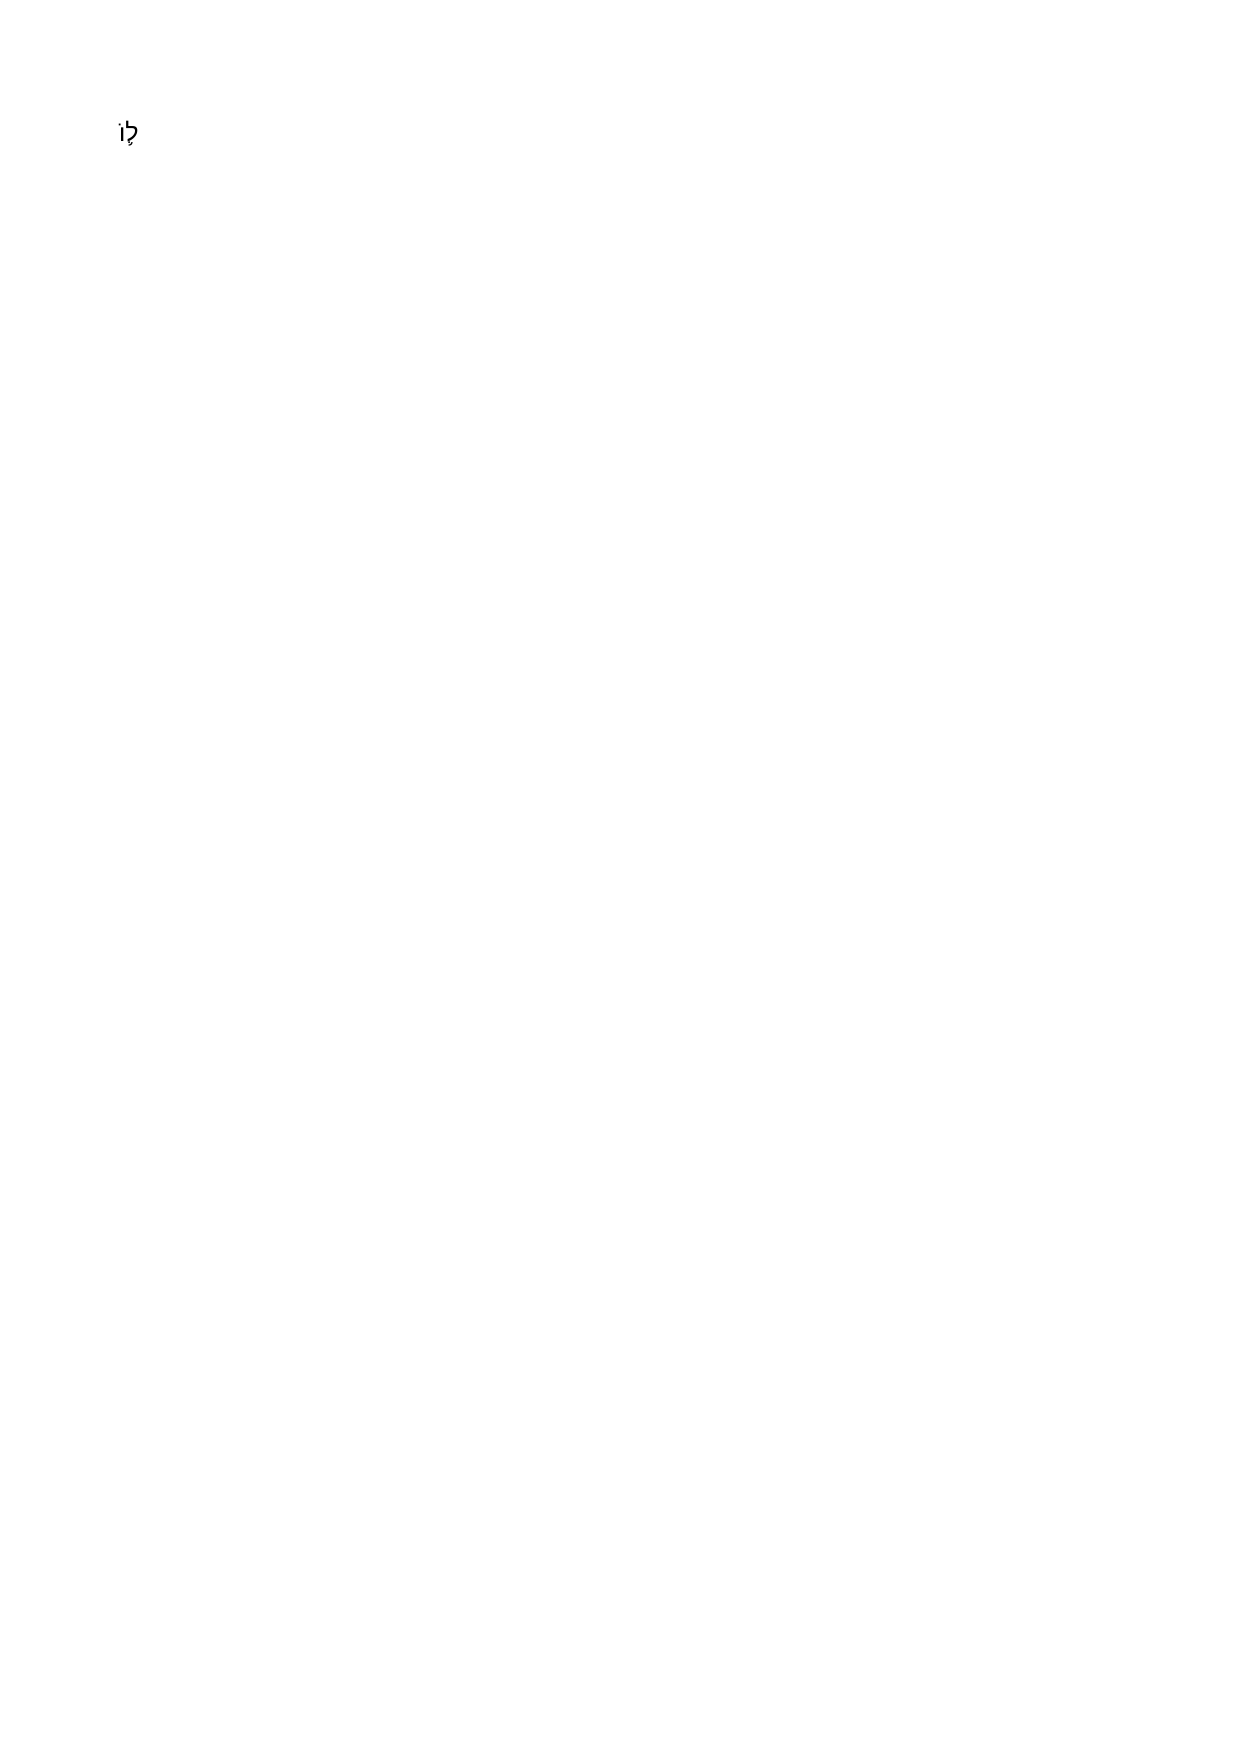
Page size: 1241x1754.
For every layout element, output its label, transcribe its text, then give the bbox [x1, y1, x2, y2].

text ל֛וֹ [118, 118, 1122, 147]
